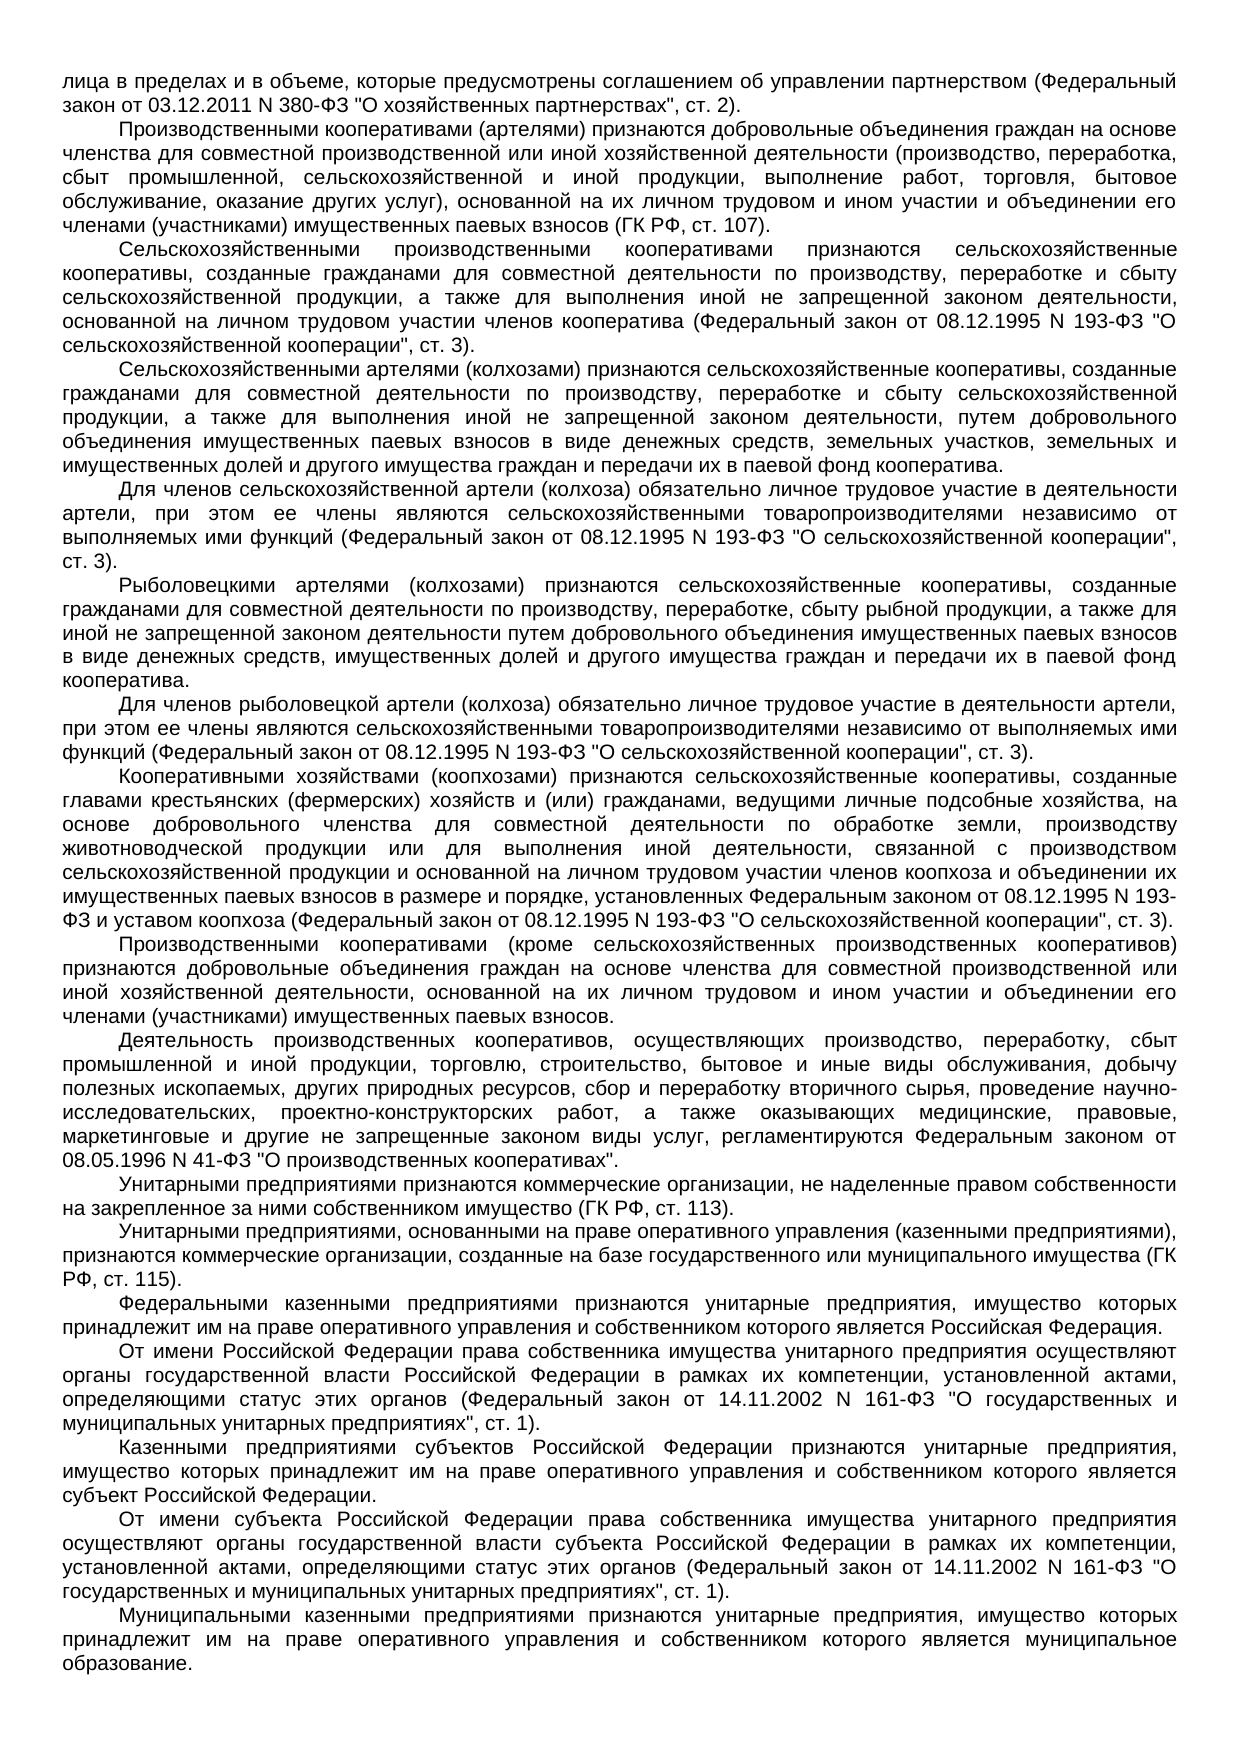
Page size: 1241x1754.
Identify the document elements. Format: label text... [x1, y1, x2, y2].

list Сельскохозяйственными производственными кооперативами признаются сельскохозяйственные кооперативы, созданные гражданами для совместной деятельности по производству, переработке и сбыту сельскохозяйственной продукции, а также для выполнения иной не запрещенной законом деятельности, основанной на личном трудовом участии членов кооператива (Федеральный закон от 08.12.1995 N 193-ФЗ "О сельскохозяйственной кооперации", ст. 3). [62, 237, 1178, 357]
list Рыболовецкими артелями (колхозами) признаются сельскохозяйственные кооперативы, созданные гражданами для совместной деятельности по производству, переработке, сбыту рыбной продукции, а также для иной не запрещенной законом деятельности путем добровольного объединения имущественных паевых взносов в виде денежных средств, имущественных долей и другого имущества граждан и передачи их в паевой фонд кооператива. [62, 572, 1178, 692]
list Для членов рыболовецкой артели (колхоза) обязательно личное трудовое участие в деятельности артели, при этом ее члены являются сельскохозяйственными товаропроизводителями независимо от выполняемых ими функций (Федеральный закон от 08.12.1995 N 193-ФЗ "О сельскохозяйственной кооперации", ст. 3). [62, 692, 1178, 764]
list лица в пределах и в объеме, которые предусмотрены соглашением об управлении партнерством (Федеральный закон от 03.12.2011 N 380-ФЗ "О хозяйственных партнерствах", ст. 2). [62, 69, 1178, 117]
list Для членов сельскохозяйственной артели (колхоза) обязательно личное трудовое участие в деятельности артели, при этом ее члены являются сельскохозяйственными товаропроизводителями независимо от выполняемых ими функций (Федеральный закон от 08.12.1995 N 193-ФЗ "О сельскохозяйственной кооперации", ст. 3). [62, 477, 1178, 572]
list Федеральными казенными предприятиями признаются унитарные предприятия, имущество которых принадлежит им на праве оперативного управления и собственником которого является Российская Федерация. [62, 1291, 1178, 1339]
list Деятельность производственных кооперативов, осуществляющих производство, переработку, сбыт промышленной и иной продукции, торговлю, строительство, бытовое и иные виды обслуживания, добычу полезных ископаемых, других природных ресурсов, сбор и переработку вторичного сырья, проведение научно-исследовательских, проектно-конструкторских работ, а также оказывающих медицинские, правовые, маркетинговые и другие не запрещенные законом виды услуг, регламентируются Федеральным законом от 08.05.1996 N 41-ФЗ "О производственных кооперативах". [62, 1028, 1178, 1171]
list Унитарными предприятиями, основанными на праве оперативного управления (казенными предприятиями), признаются коммерческие организации, созданные на базе государственного или муниципального имущества (ГК РФ, ст. 115). [62, 1219, 1178, 1291]
list Казенными предприятиями субъектов Российской Федерации признаются унитарные предприятия, имущество которых принадлежит им на праве оперативного управления и собственником которого является субъект Российской Федерации. [62, 1435, 1178, 1507]
list Производственными кооперативами (кроме сельскохозяйственных производственных кооперативов) признаются добровольные объединения граждан на основе членства для совместной производственной или иной хозяйственной деятельности, основанной на их личном трудовом и ином участии и объединении его членами (участниками) имущественных паевых взносов. [62, 932, 1178, 1028]
list Сельскохозяйственными артелями (колхозами) признаются сельскохозяйственные кооперативы, созданные гражданами для совместной деятельности по производству, переработке и сбыту сельскохозяйственной продукции, а также для выполнения иной не запрещенной законом деятельности, путем добровольного объединения имущественных паевых взносов в виде денежных средств, земельных участков, земельных и имущественных долей и другого имущества граждан и передачи их в паевой фонд кооператива. [62, 357, 1178, 477]
list Унитарными предприятиями признаются коммерческие организации, не наделенные правом собственности на закрепленное за ними собственником имущество (ГК РФ, ст. 113). [62, 1171, 1178, 1219]
list Кооперативными хозяйствами (коопхозами) признаются сельскохозяйственные кооперативы, созданные главами крестьянских (фермерских) хозяйств и (или) гражданами, ведущими личные подсобные хозяйства, на основе добровольного членства для совместной деятельности по обработке земли, производству животноводческой продукции или для выполнения иной деятельности, связанной с производством сельскохозяйственной продукции и основанной на личном трудовом участии членов коопхоза и объединении их имущественных паевых взносов в размере и порядке, установленных Федеральным законом от 08.12.1995 N 193-ФЗ и уставом коопхоза (Федеральный закон от 08.12.1995 N 193-ФЗ "О сельскохозяйственной кооперации", ст. 3). [62, 764, 1178, 932]
list Муниципальными казенными предприятиями признаются унитарные предприятия, имущество которых принадлежит им на праве оперативного управления и собственником которого является муниципальное образование. [62, 1603, 1178, 1674]
list От имени субъекта Российской Федерации права собственника имущества унитарного предприятия осуществляют органы государственной власти субъекта Российской Федерации в рамках их компетенции, установленной актами, определяющими статус этих органов (Федеральный закон от 14.11.2002 N 161-ФЗ "О государственных и муниципальных унитарных предприятиях", ст. 1). [62, 1507, 1178, 1603]
list Производственными кооперативами (артелями) признаются добровольные объединения граждан на основе членства для совместной производственной или иной хозяйственной деятельности (производство, переработка, сбыт промышленной, сельскохозяйственной и иной продукции, выполнение работ, торговля, бытовое обслуживание, оказание других услуг), основанной на их личном трудовом и ином участии и объединении его членами (участниками) имущественных паевых взносов (ГК РФ, ст. 107). [62, 117, 1178, 237]
list От имени Российской Федерации права собственника имущества унитарного предприятия осуществляют органы государственной власти Российской Федерации в рамках их компетенции, установленной актами, определяющими статус этих органов (Федеральный закон от 14.11.2002 N 161-ФЗ "О государственных и муниципальных унитарных предприятиях", ст. 1). [62, 1339, 1178, 1435]
